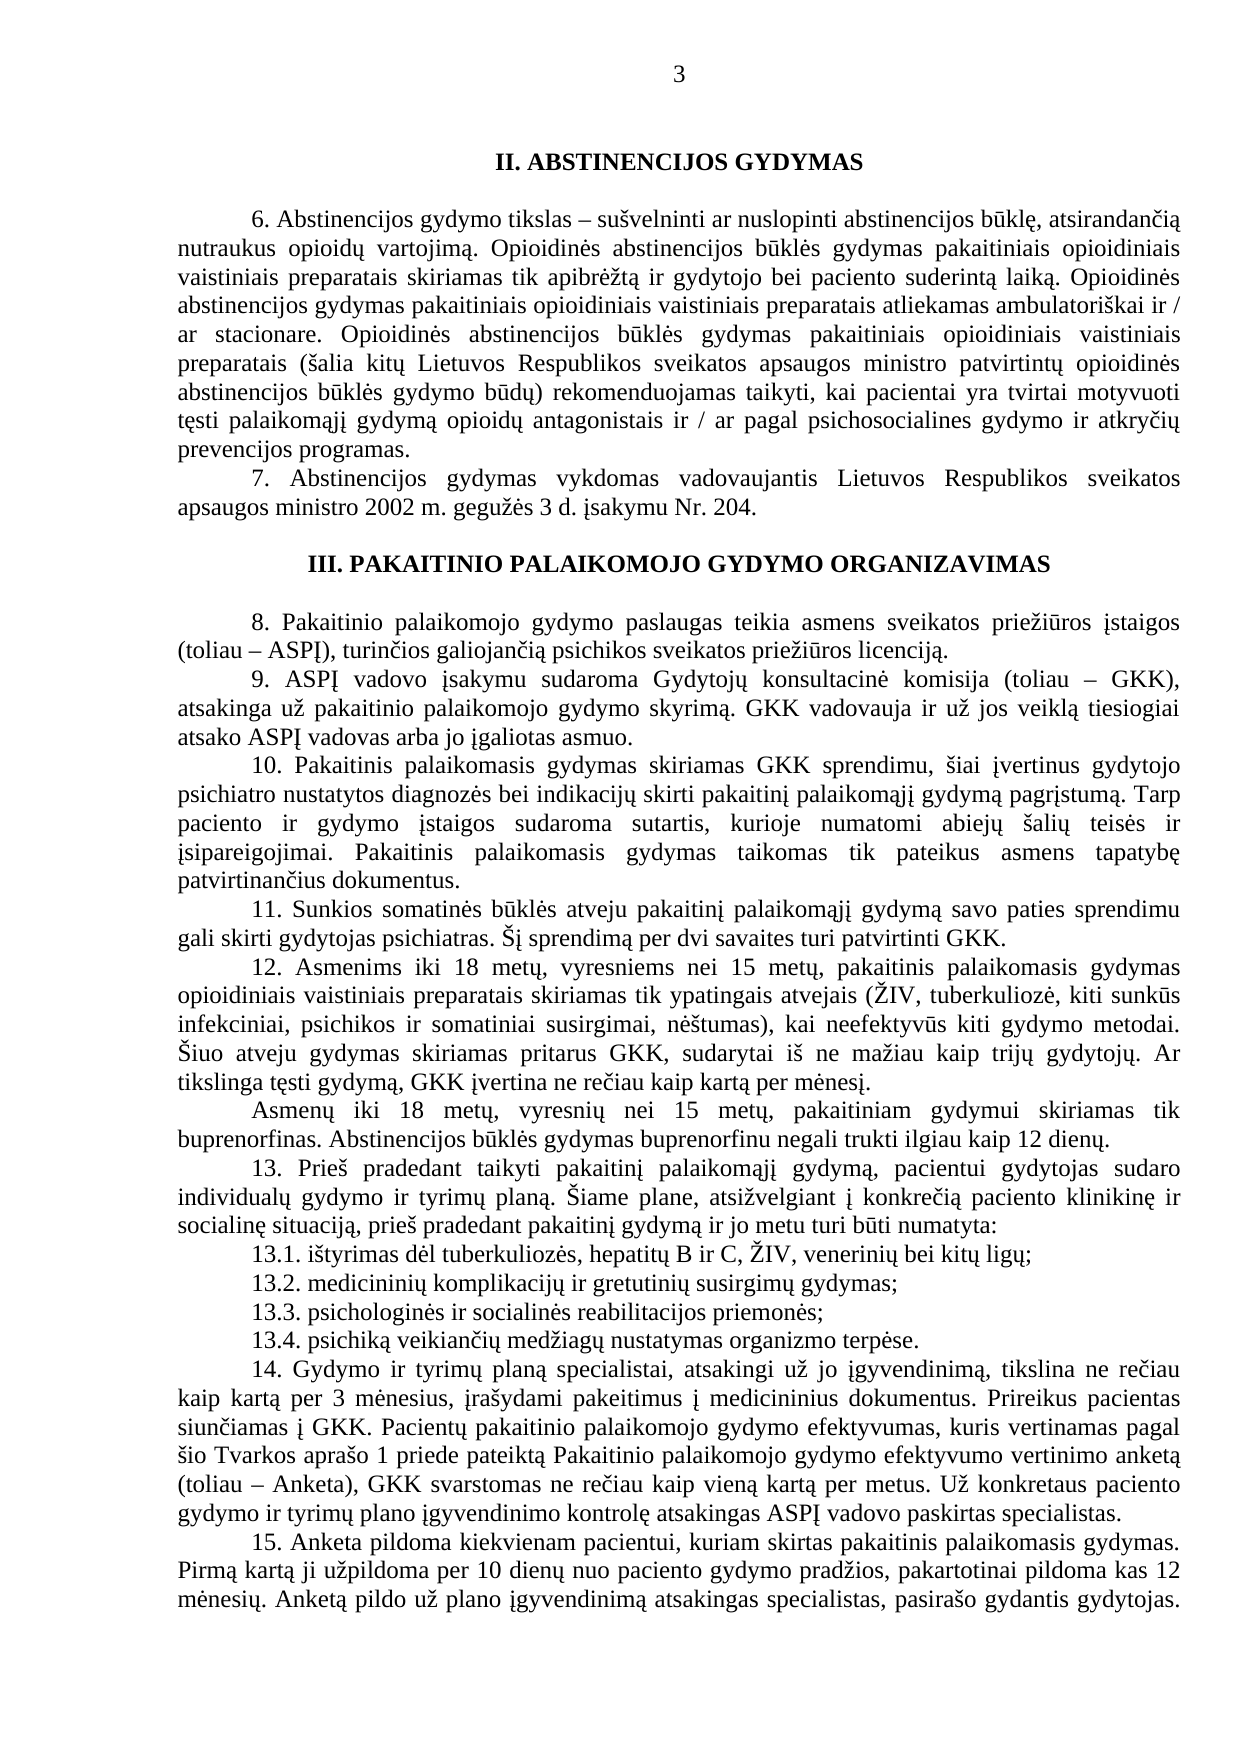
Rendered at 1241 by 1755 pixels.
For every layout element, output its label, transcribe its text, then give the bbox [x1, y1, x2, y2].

text 13.2. medicininių komplikacijų ir gretutinių susirgimų gydymas; [177, 1268, 1181, 1297]
text 13.3. psichologinės ir socialinės reabilitacijos priemonės; [177, 1297, 1181, 1326]
text 13. Prieš pradedant taikyti pakaitinį palaikomąjį gydymą, pacientui gydytojas sudaro individualų gydymo ir tyrimų planą. Šiame plane, atsižvelgiant į konkrečią paciento klinikinę ir socialinę situaciją, prieš pradedant pakaitinį gydymą ir jo metu turi būti numatyta: [177, 1153, 1181, 1239]
text III. pakaitinio palaikomojo gydymo Organizavimas [177, 549, 1181, 578]
text Asmenų iki 18 metų, vyresnių nei 15 metų, pakaitiniam gydymui skiriamas tik buprenorfinas. Abstinencijos būklės gydymas buprenorfinu negali trukti ilgiau kaip 12 dienų. [177, 1096, 1181, 1153]
text 7. Abstinencijos gydymas vykdomas vadovaujantis Lietuvos Respublikos sveikatos apsaugos ministro 2002 m. gegužės 3 d. įsakymu Nr. 204. [177, 463, 1181, 521]
text 14. Gydymo ir tyrimų planą specialistai, atsakingi už jo įgyvendinimą, tikslina ne rečiau kaip kartą per 3 mėnesius, įrašydami pakeitimus į medicininius dokumentus. Prireikus pacientas siunčiamas į GKK. Pacientų pakaitinio palaikomojo gydymo efektyvumas, kuris vertinamas pagal šio Tvarkos aprašo 1 priede pateiktą Pakaitinio palaikomojo gydymo efektyvumo vertinimo anketą (toliau – Anketa), GKK svarstomas ne rečiau kaip vieną kartą per metus. Už konkretaus paciento gydymo ir tyrimų plano įgyvendinimo kontrolę atsakingas ASPĮ vadovo paskirtas specialistas. [177, 1354, 1181, 1527]
text 13.1. ištyrimas dėl tuberkuliozės, hepatitų B ir C, ŽIV, venerinių bei kitų ligų; [177, 1239, 1181, 1268]
text 8. Pakaitinio palaikomojo gydymo paslaugas teikia asmens sveikatos priežiūros įstaigos (toliau – ASPĮ), turinčios galiojančią psichikos sveikatos priežiūros licenciją. [177, 607, 1181, 664]
text 9. ASPĮ vadovo įsakymu sudaroma Gydytojų konsultacinė komisija (toliau – GKK), atsakinga už pakaitinio palaikomojo gydymo skyrimą. GKK vadovauja ir už jos veiklą tiesiogiai atsako ASPĮ vadovas arba jo įgaliotas asmuo. [177, 664, 1181, 751]
text 15. Anketa pildoma kiekvienam pacientui, kuriam skirtas pakaitinis palaikomasis gydymas. Pirmą kartą ji užpildoma per 10 dienų nuo paciento gydymo pradžios, pakartotinai pildoma kas 12 mėnesių. Anketą pildo už plano įgyvendinimą atsakingas specialistas, pasirašo gydantis gydytojas. [177, 1527, 1181, 1613]
text 12. Asmenims iki 18 metų, vyresniems nei 15 metų, pakaitinis palaikomasis gydymas opioidiniais vaistiniais preparatais skiriamas tik ypatingais atvejais (ŽIV, tuberkuliozė, kiti sunkūs infekciniai, psichikos ir somatiniai susirgimai, nėštumas), kai neefektyvūs kiti gydymo metodai. Šiuo atveju gydymas skiriamas pritarus GKK, sudarytai iš ne mažiau kaip trijų gydytojų. Ar tikslinga tęsti gydymą, GKK įvertina ne rečiau kaip kartą per mėnesį. [177, 952, 1181, 1096]
text 13.4. psichiką veikiančių medžiagų nustatymas organizmo terpėse. [177, 1326, 1181, 1354]
text 6. Abstinencijos gydymo tikslas – sušvelninti ar nuslopinti abstinencijos būklę, atsirandančią nutraukus opioidų vartojimą. Opioidinės abstinencijos būklės gydymas pakaitiniais opioidiniais vaistiniais preparatais skiriamas tik apibrėžtą ir gydytojo bei paciento suderintą laiką. Opioidinės abstinencijos gydymas pakaitiniais opioidiniais vaistiniais preparatais atliekamas ambulatoriškai ir / ar stacionare. Opioidinės abstinencijos būklės gydymas pakaitiniais opioidiniais vaistiniais preparatais (šalia kitų Lietuvos Respublikos sveikatos apsaugos ministro patvirtintų opioidinės abstinencijos būklės gydymo būdų) rekomenduojamas taikyti, kai pacientai yra tvirtai motyvuoti tęsti palaikomąjį gydymą opioidų antagonistais ir / ar pagal psichosocialines gydymo ir atkryčių prevencijos programas. [177, 204, 1181, 463]
text 11. Sunkios somatinės būklės atveju pakaitinį palaikomąjį gydymą savo paties sprendimu gali skirti gydytojas psichiatras. Šį sprendimą per dvi savaites turi patvirtinti GKK. [177, 894, 1181, 952]
text 10. Pakaitinis palaikomasis gydymas skiriamas GKK sprendimu, šiai įvertinus gydytojo psichiatro nustatytos diagnozės bei indikacijų skirti pakaitinį palaikomąjį gydymą pagrįstumą. Tarp paciento ir gydymo įstaigos sudaroma sutartis, kurioje numatomi abiejų šalių teisės ir įsipareigojimai. Pakaitinis palaikomasis gydymas taikomas tik pateikus asmens tapatybę patvirtinančius dokumentus. [177, 751, 1181, 894]
text II. ABSTINENCIJOS GYDYMAS [177, 147, 1181, 176]
